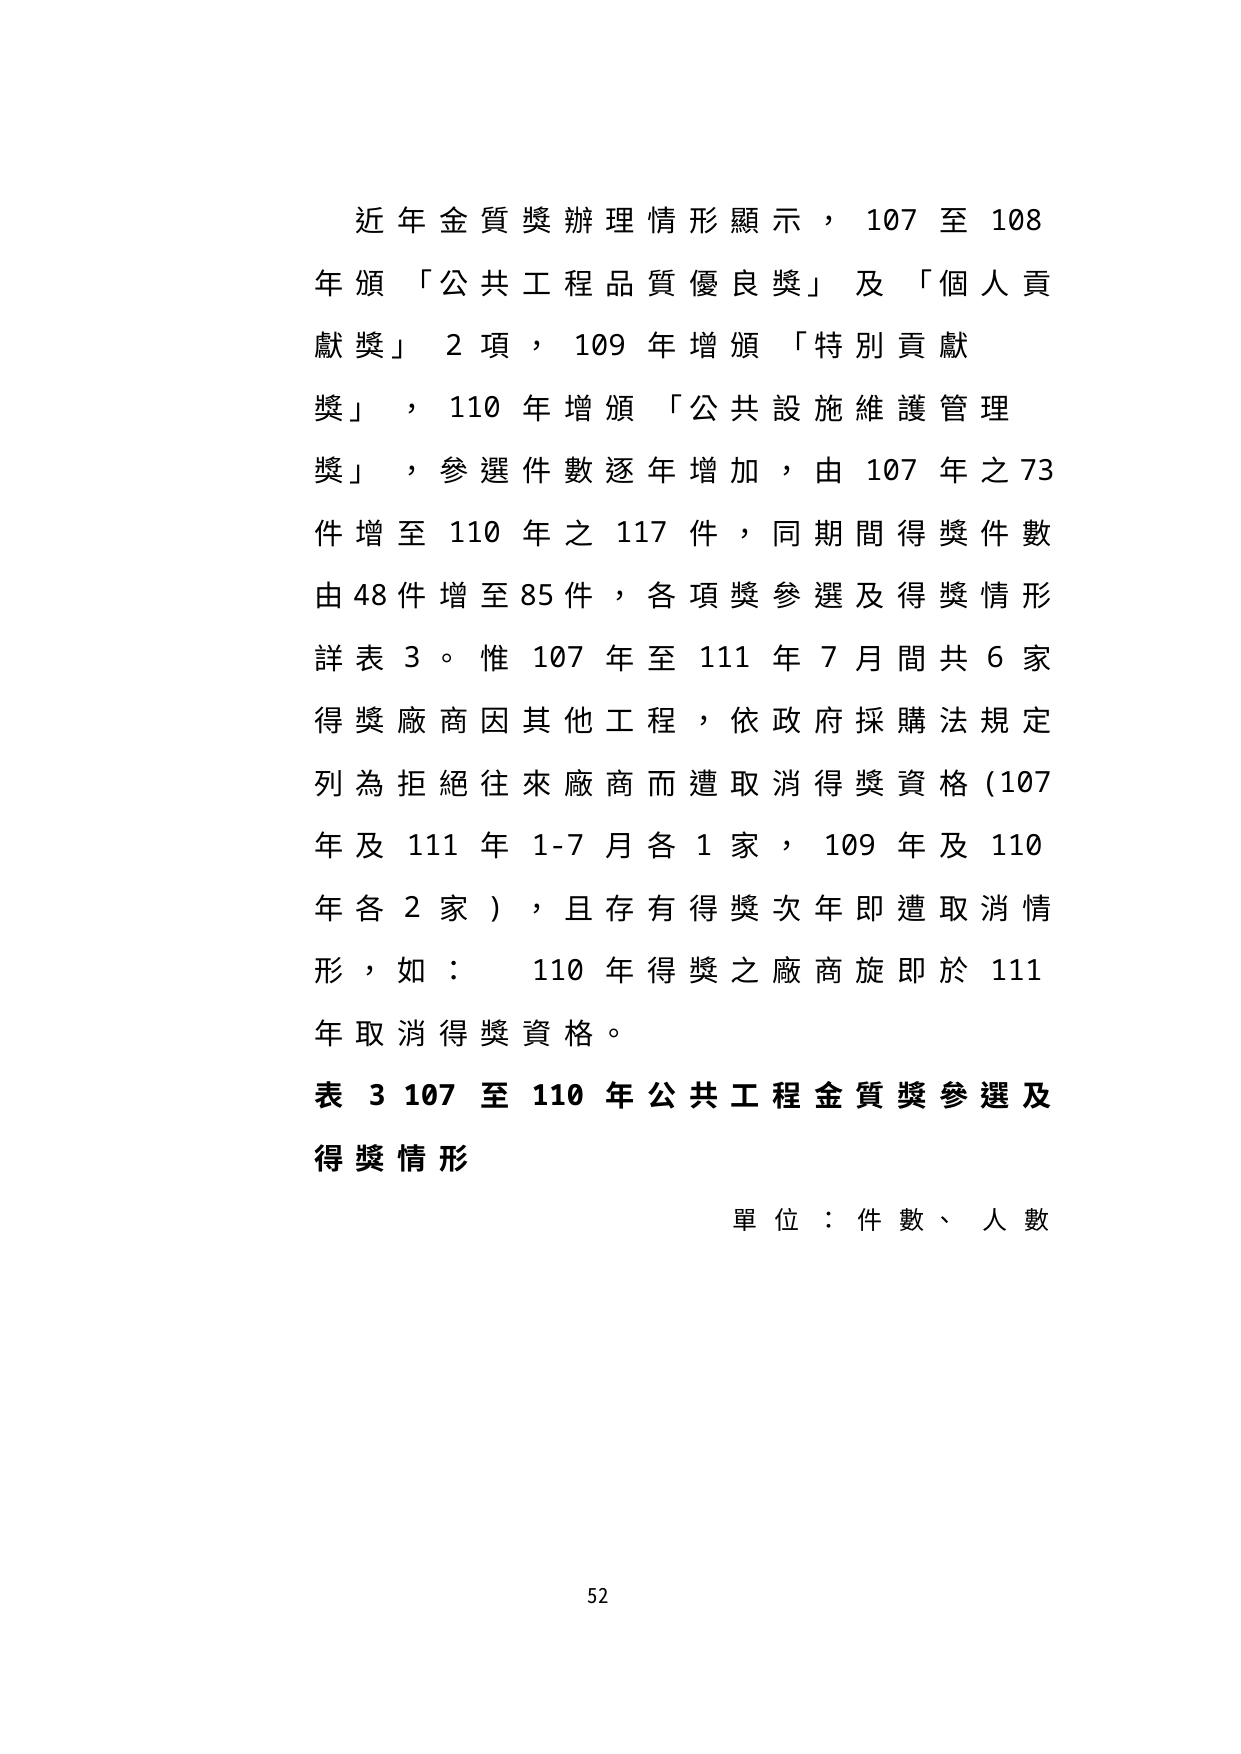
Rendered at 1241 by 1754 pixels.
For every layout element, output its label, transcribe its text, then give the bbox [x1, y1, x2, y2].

text 近年金質獎辦理情形顯示，107至108年頒「公共工程品質優良獎」及「個人貢獻獎」2項，109年增頒「特別貢獻獎」，110年增頒「公共設施維護管理獎」，參選件數逐年增加，由107年之73件增至110年之117件，同期間得獎件數由48件增至85件，各項獎參選及得獎情形詳表3。惟107年至111年7月間共6家得獎廠商因其他工程，依政府採購法規定列為拒絕往來廠商而遭取消得獎資格(107年及111年1-7月各1家，109年及110年各2家)，且存有得獎次年即遭取消情形，如： 110年得獎之廠商旋即於111年取消得獎資格。 [271, 177, 1058, 1052]
text 表3 107至110年公共工程金質獎參選及得獎情形 [271, 1052, 1058, 1177]
text 單位：件數、人數 [183, 1177, 1058, 1240]
